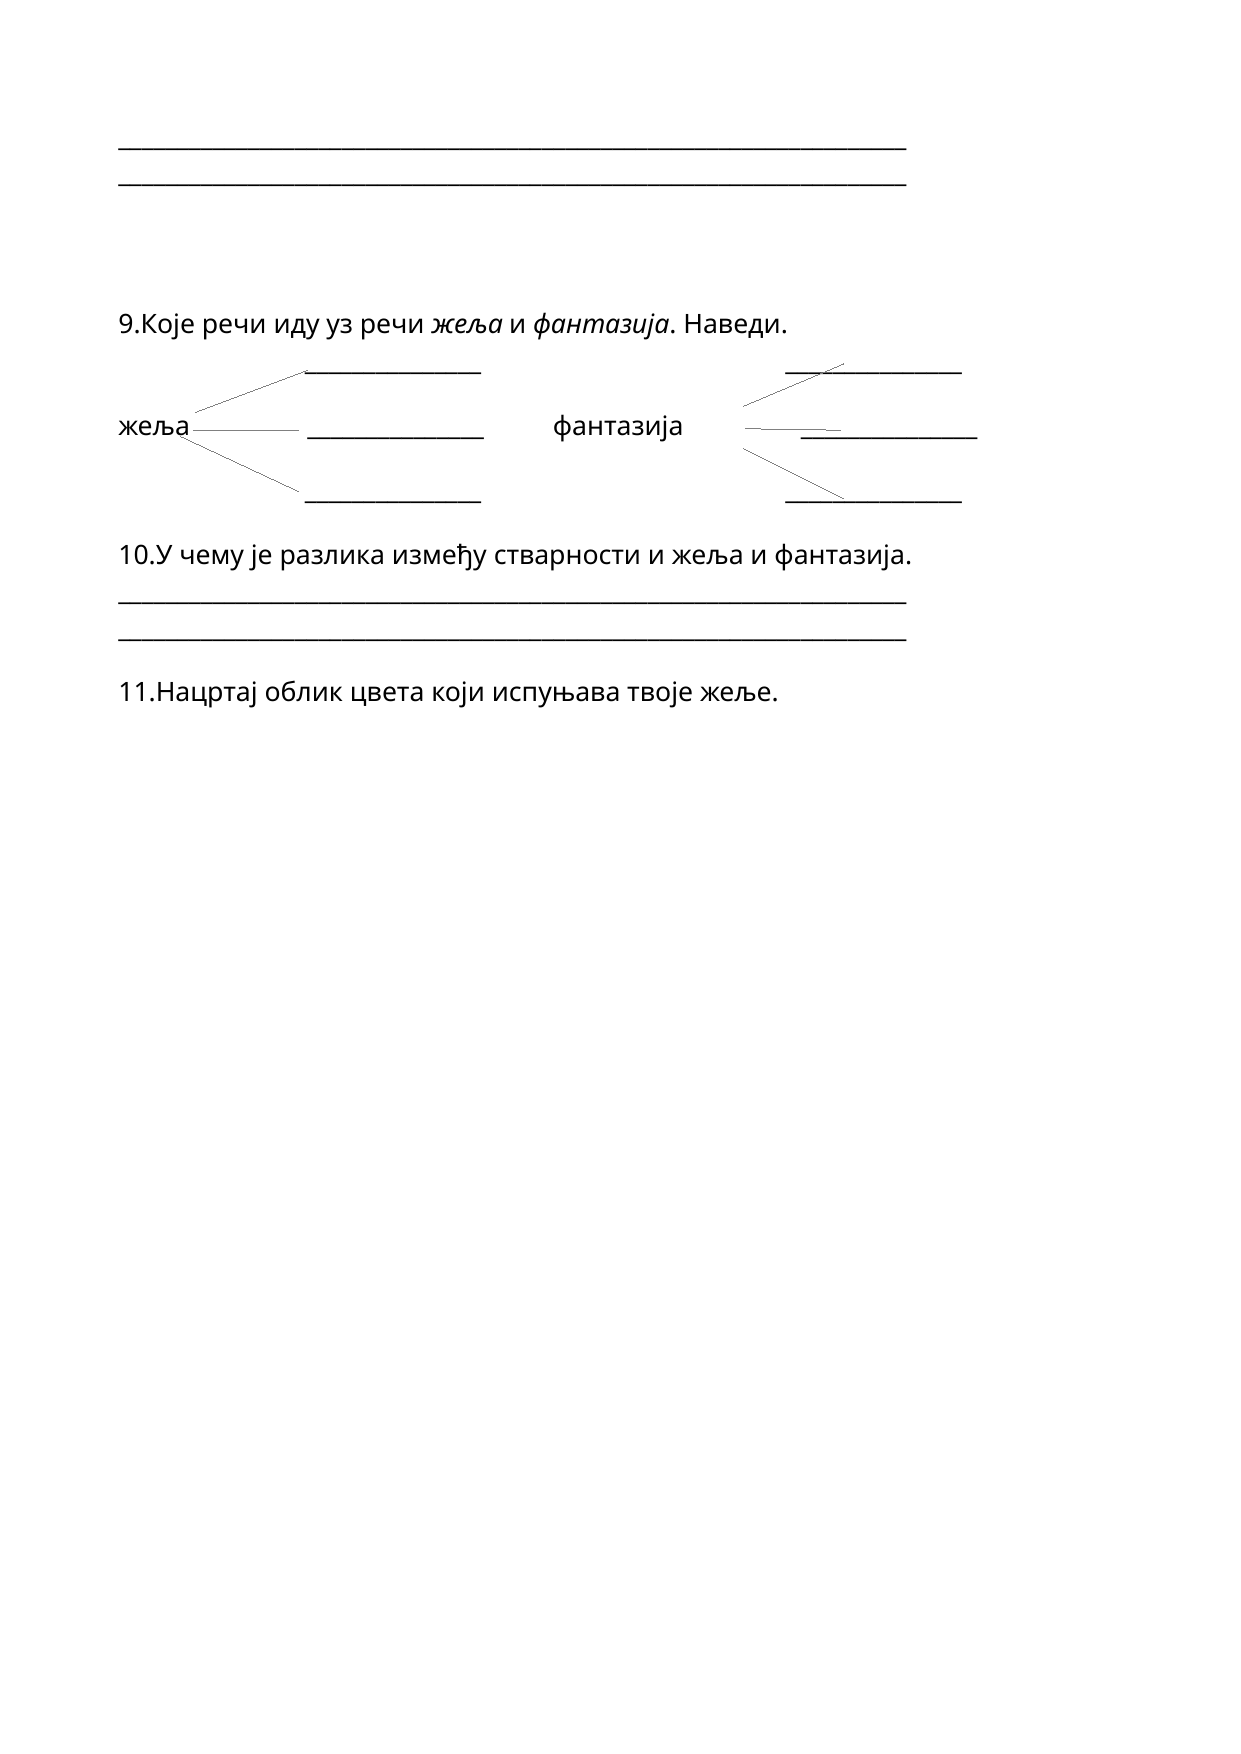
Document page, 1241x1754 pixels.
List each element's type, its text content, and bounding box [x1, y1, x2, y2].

text 11.Нацртај облик цвета који испуњава твоје жеље. [118, 673, 1122, 709]
text _______________ _______________ [118, 342, 1122, 378]
text 10.У чему је разлика између стварности и жеља и фантазија. ___________________________________________________________________ ___________________________________________________________________ [118, 536, 1122, 645]
text ___________________________________________________________________ ___________________________________________________________________ [118, 118, 1122, 190]
text жеља _______________ фантазија _______________ [118, 406, 1122, 443]
text _______________ _______________ [118, 471, 1122, 507]
text 9.Које речи иду уз речи жеља и фантазија. Наведи. [118, 305, 1122, 342]
